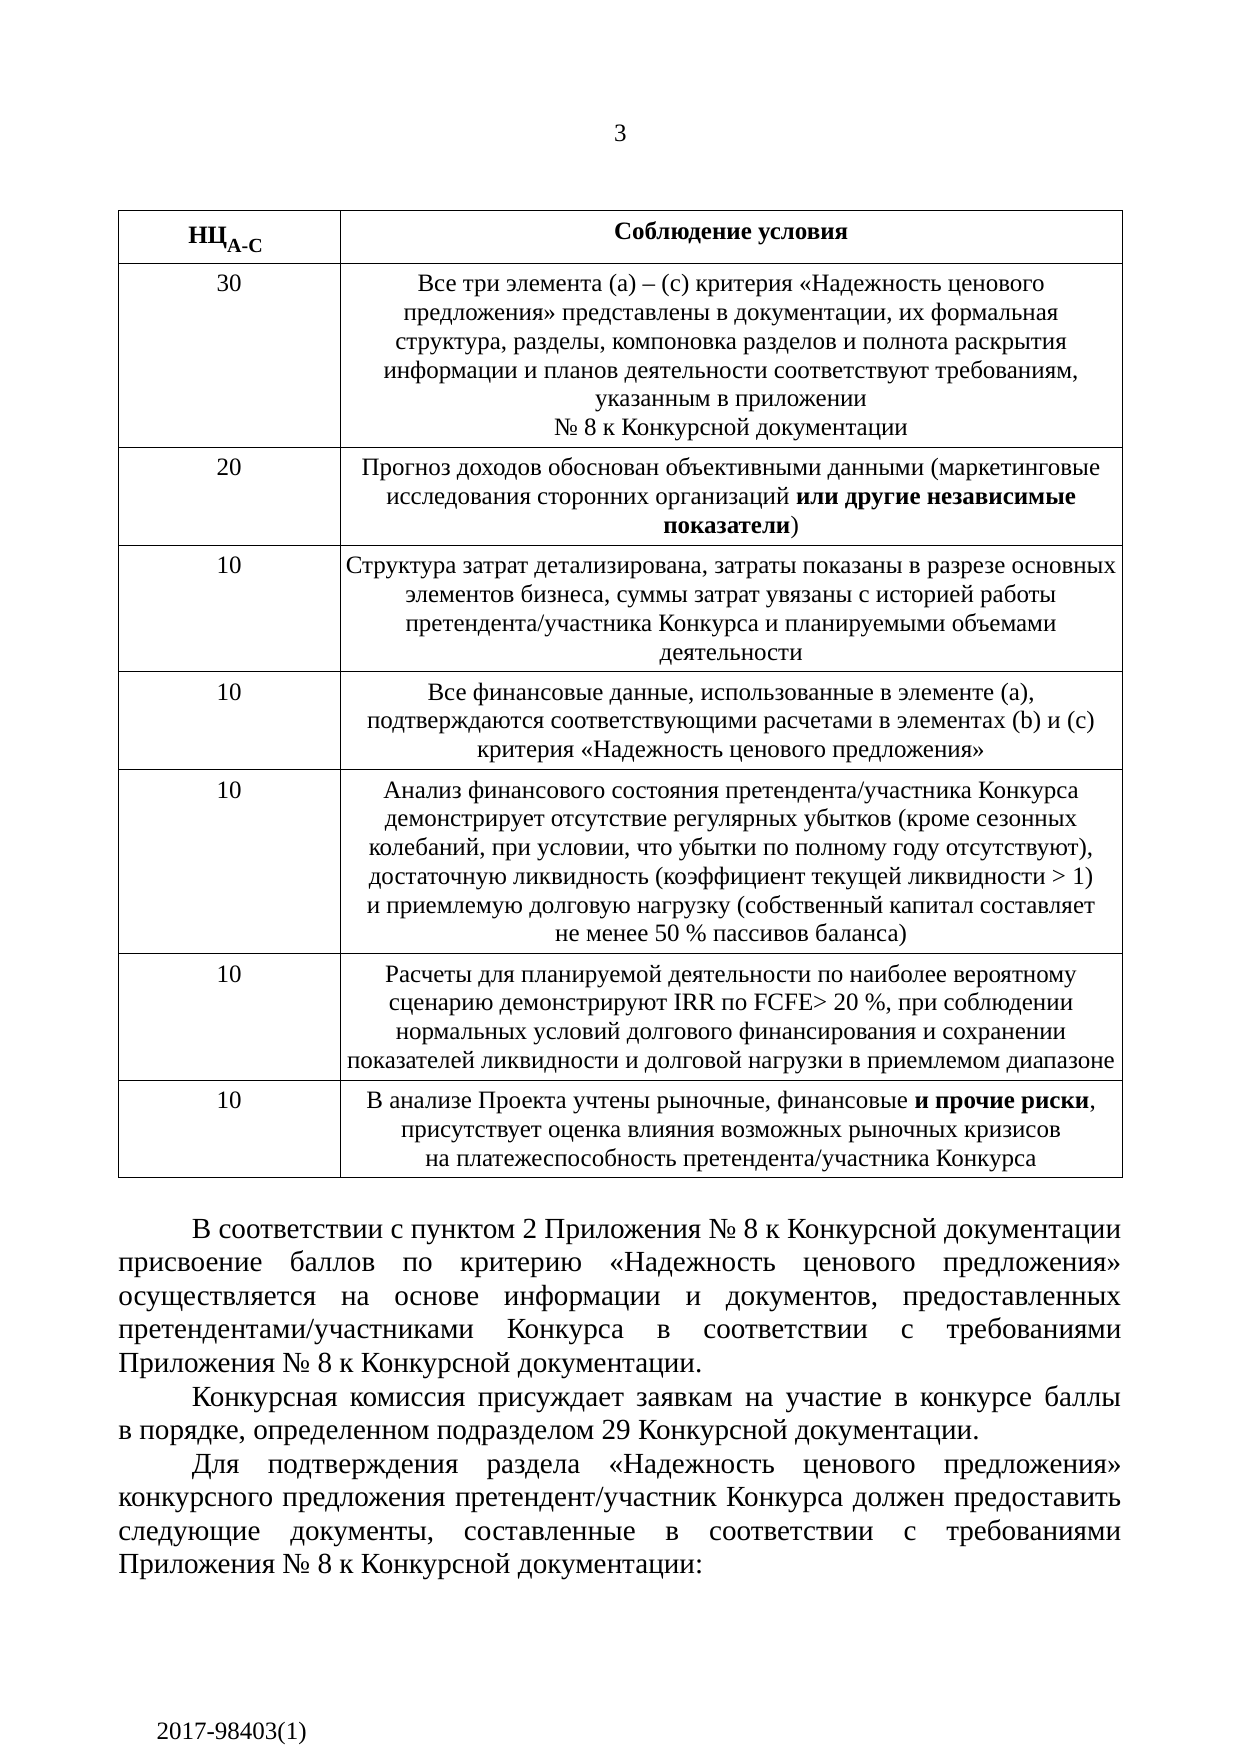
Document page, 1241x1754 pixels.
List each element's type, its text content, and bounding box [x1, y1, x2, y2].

table_header Соблюдение условия [341, 211, 1122, 263]
table_cell 10 [119, 954, 340, 1079]
table_cell Прогноз доходов обоснован объективными данными (маркетинговые исследования сторонних организаций или другие независимые показатели) [341, 448, 1122, 544]
table_header НЦA-С [119, 211, 340, 263]
text В соответствии с пунктом 2 Приложения № 8 к Конкурсной документации присвоение баллов по критерию «Надежность ценового предложения» осуществляется на основе информации и документов, предоставленных претендентами/участниками Конкурса в соответствии с требованиями Приложения № 8 к Конкурсной документации. [118, 1211, 1122, 1379]
table_cell 30 [119, 264, 340, 447]
table_cell Все финансовые данные, использованные в элементе (а), подтверждаются соответствующими расчетами в элементах (b) и (с) критерия «Надежность ценового предложения» [341, 672, 1122, 769]
table_cell Анализ финансового состояния претендента/участника Конкурса демонстрирует отсутствие регулярных убытков (кроме сезонных колебаний, при условии, что убытки по полному году отсутствуют), достаточную ликвидность (коэффициент текущей ликвидности > 1) и приемлемую долговую нагрузку (собственный капитал составляет не менее 50 % пассивов баланса) [341, 770, 1122, 953]
text Для подтверждения раздела «Надежность ценового предложения» конкурсного предложения претендент/участник Конкурса должен предоставить следующие документы, составленные в соответствии с требованиями Приложения № 8 к Конкурсной документации: [118, 1446, 1122, 1580]
table_cell Расчеты для планируемой деятельности по наиболее вероятному сценарию демонстрируют IRR по FCFE> 20 %, при соблюдении нормальных условий долгового финансирования и сохранении показателей ликвидности и долговой нагрузки в приемлемом диапазоне [341, 954, 1122, 1079]
table_cell 20 [119, 448, 340, 544]
text Конкурсная комиссия присуждает заявкам на участие в конкурсе баллы в порядке, определенном подразделом 29 Конкурсной документации. [118, 1379, 1122, 1446]
table_cell 10 [119, 770, 340, 953]
table_cell 10 [119, 672, 340, 769]
table_cell Все три элемента (а) – (с) критерия «Надежность ценового предложения» представлены в документации, их формальная структура, разделы, компоновка разделов и полнота раскрытия информации и планов деятельности соответствуют требованиям, указанным в приложении № 8 к Конкурсной документации [341, 264, 1122, 447]
table_cell 10 [119, 546, 340, 671]
table_cell 10 [119, 1081, 340, 1177]
table_cell Структура затрат детализирована, затраты показаны в разрезе основных элементов бизнеса, суммы затрат увязаны с историей работы претендента/участника Конкурса и планируемыми объемами деятельности [341, 546, 1122, 671]
table_cell В анализе Проекта учтены рыночные, финансовые и прочие риски, присутствует оценка влияния возможных рыночных кризисов на платежеспособность претендента/участника Конкурса [341, 1081, 1122, 1177]
